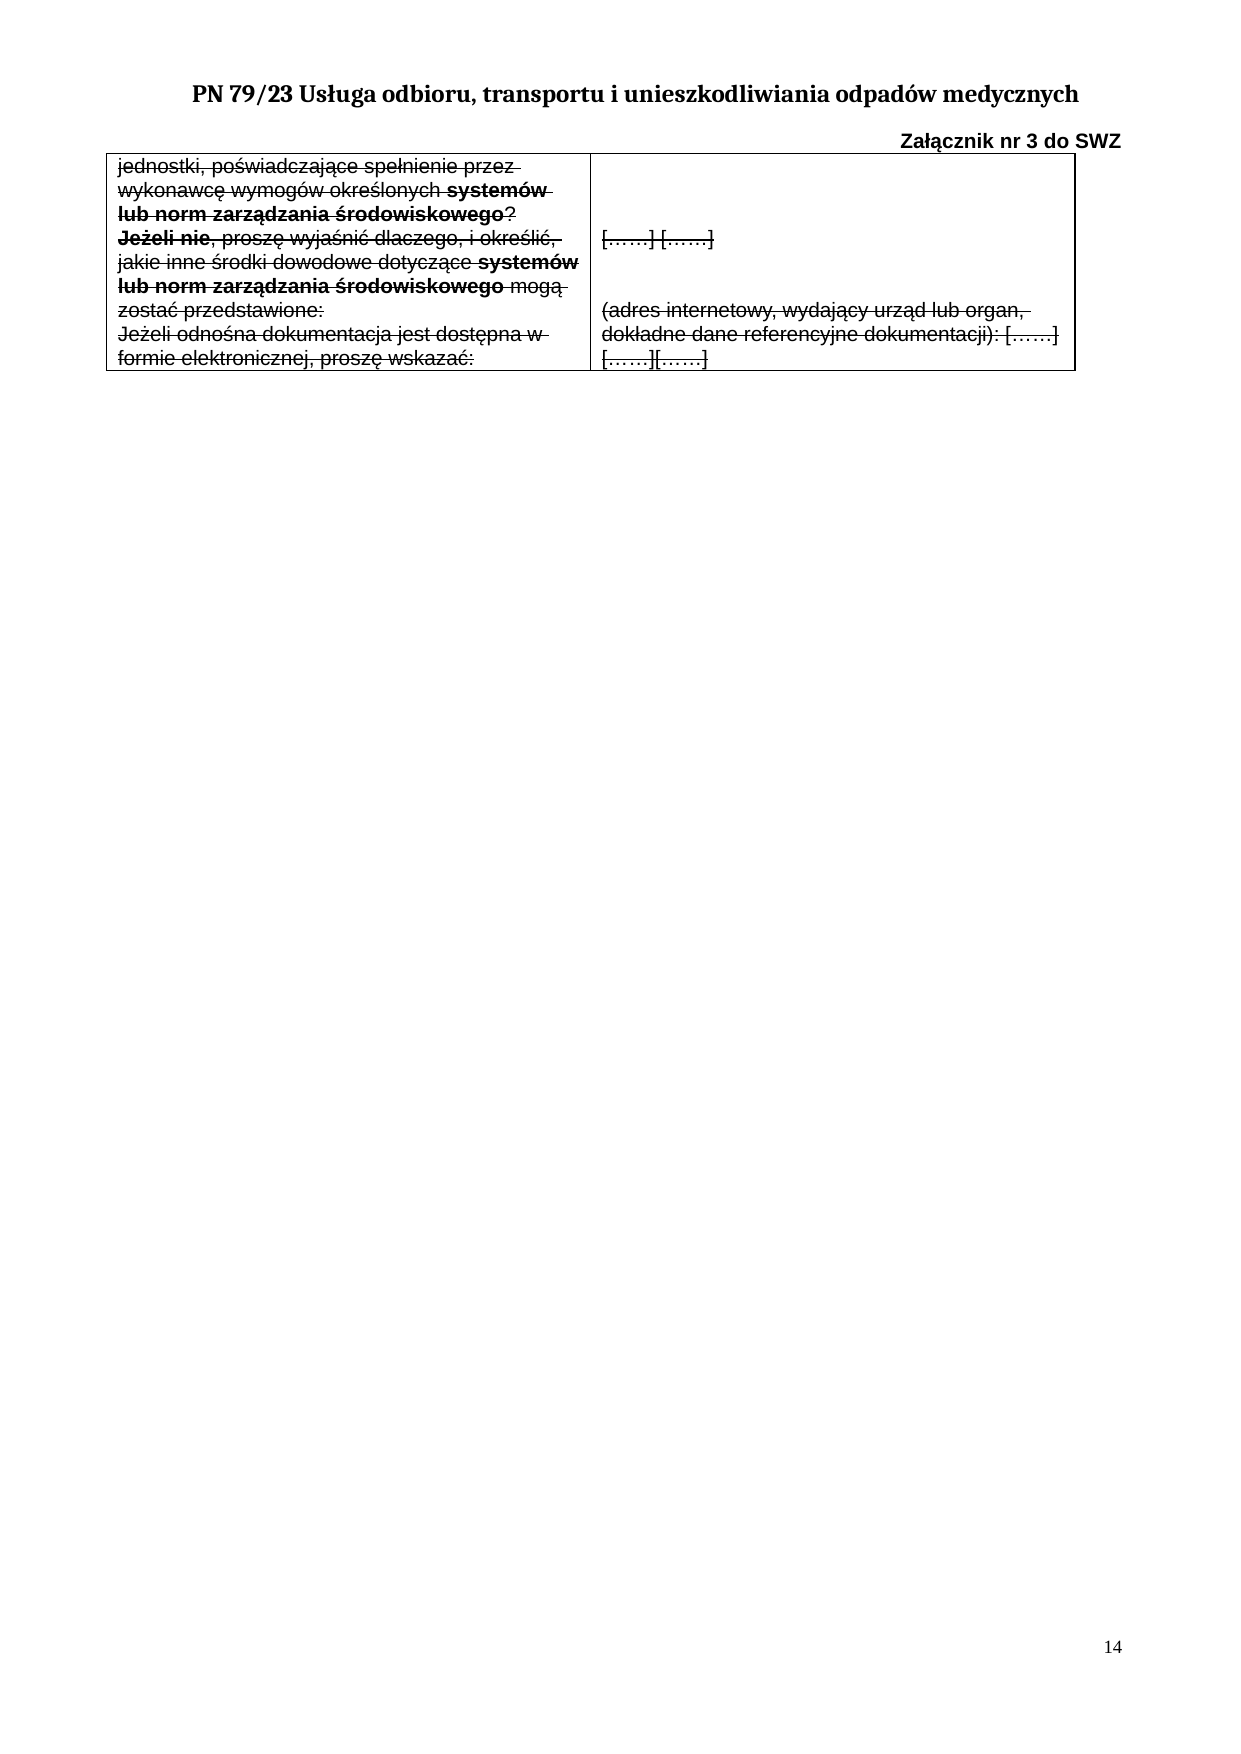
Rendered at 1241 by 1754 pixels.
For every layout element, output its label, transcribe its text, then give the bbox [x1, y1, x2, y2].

table_cell jednostki, poświadczające spełnienie przez wykonawcę wymogów określonych systemów lub norm zarządzania środowiskowego? Jeżeli nie, proszę wyjaśnić dlaczego, i określić, jakie inne środki dowodowe dotyczące systemów lub norm zarządzania środowiskowego mogą zostać przedstawione: Jeżeli odnośna dokumentacja jest dostępna w formie elektronicznej, proszę wskazać: [107, 154, 590, 370]
table_cell [……] [……] (adres internetowy, wydający urząd lub organ, dokładne dane referencyjne dokumentacji): [……][……][……] [591, 154, 1074, 370]
